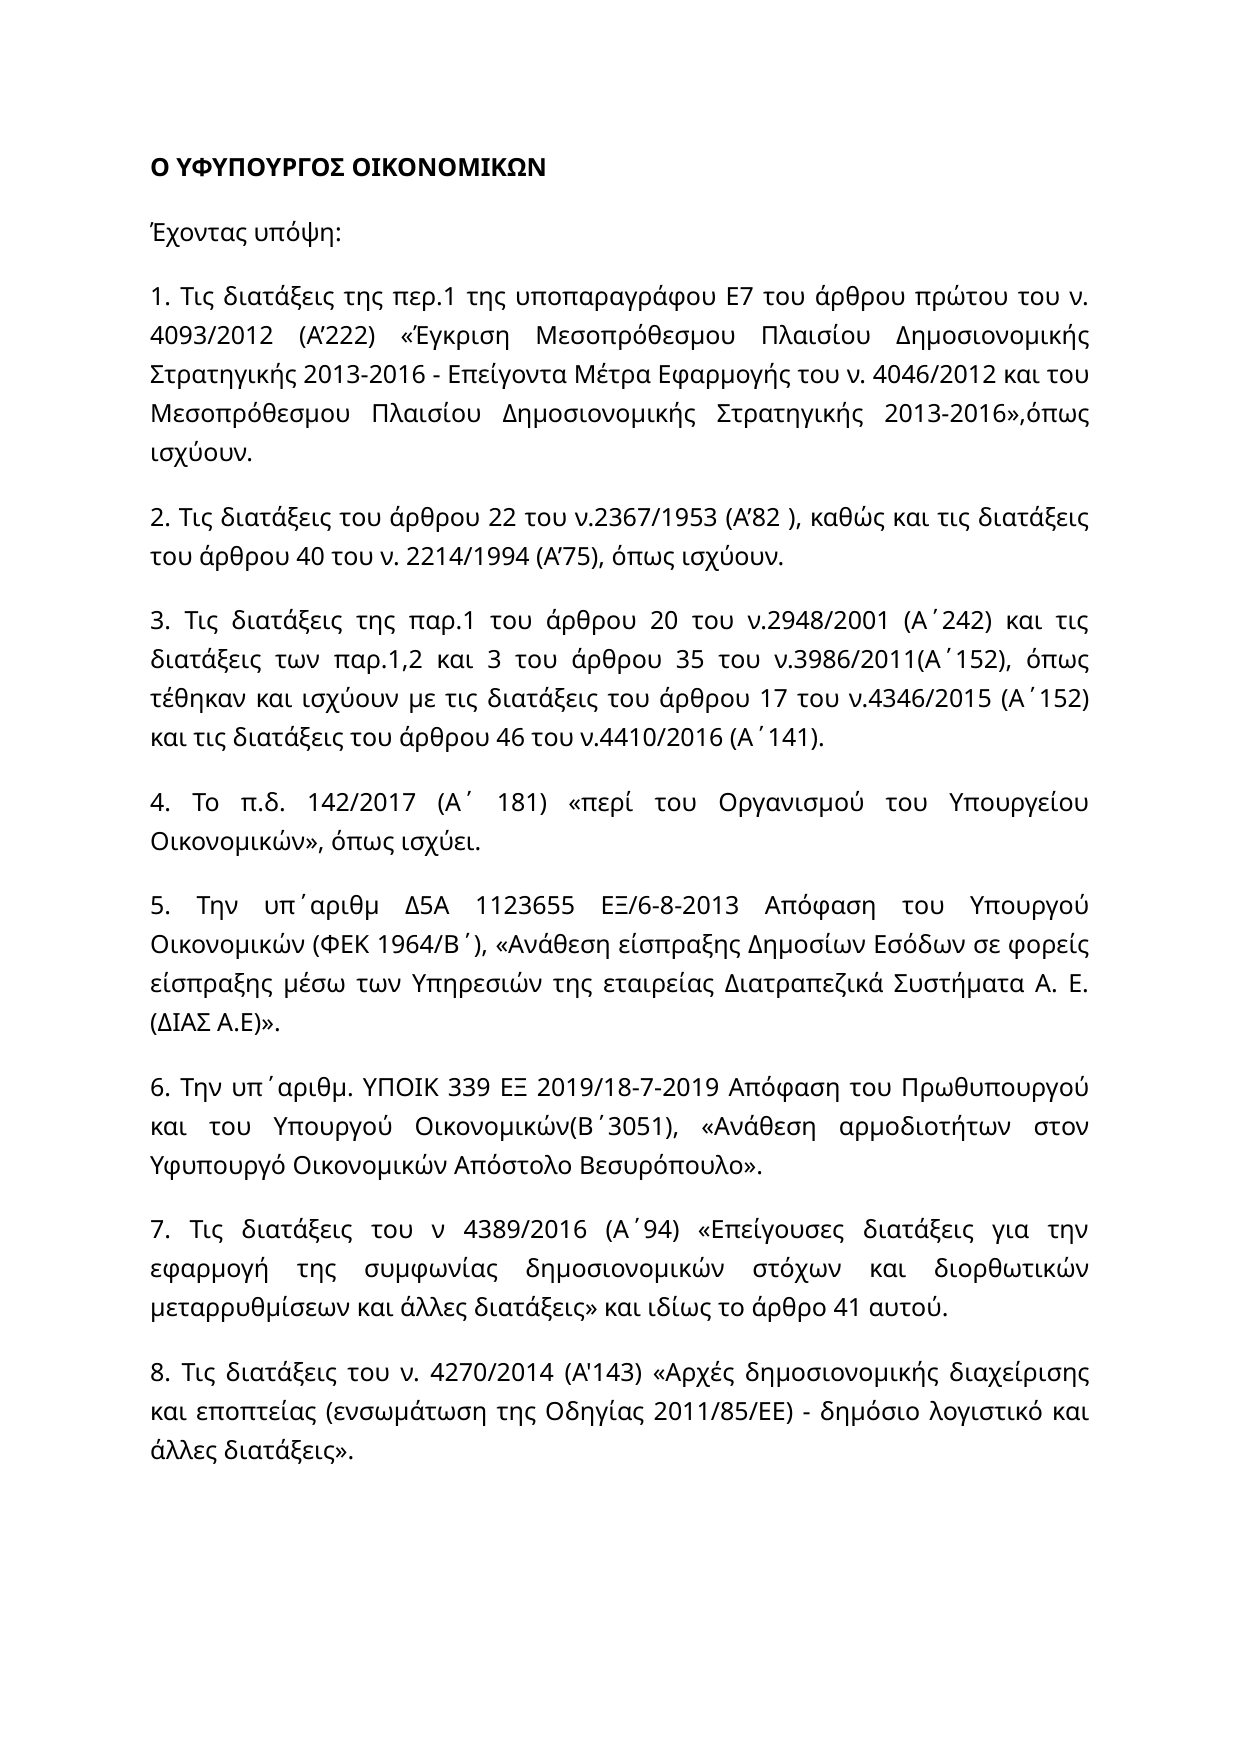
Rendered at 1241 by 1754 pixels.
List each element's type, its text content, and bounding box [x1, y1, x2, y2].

text Ο ΥΦΥΠΟΥΡΓΟΣ ΟΙΚΟΝΟΜΙΚΩΝ [150, 150, 1090, 184]
text 1. Τις διατάξεις της περ.1 της υποπαραγράφου Ε7 του άρθρου πρώτου του ν. 4093/2012 (Α’222) «Έγκριση Μεσοπρόθεσμου Πλαισίου Δημοσιονομικής Στρατηγικής 2013-2016 - Επείγοντα Μέτρα Εφαρμογής του ν. 4046/2012 και του Μεσοπρόθεσμου Πλαισίου Δημοσιονομικής Στρατηγικής 2013-2016»,όπως ισχύουν. [150, 278, 1090, 469]
text 6. Την υπ΄αριθμ. ΥΠΟΙΚ 339 ΕΞ 2019/18-7-2019 Απόφαση του Πρωθυπουργού και του Υπουργού Οικονομικών(Β΄3051), «Ανάθεση αρμοδιοτήτων στον Υφυπουργό Οικονομικών Απόστολο Βεσυρόπουλο». [150, 1069, 1090, 1182]
text 3. Τις διατάξεις της παρ.1 του άρθρου 20 του ν.2948/2001 (Α΄242) και τις διατάξεις των παρ.1,2 και 3 του άρθρου 35 του ν.3986/2011(Α΄152), όπως τέθηκαν και ισχύουν με τις διατάξεις του άρθρου 17 του ν.4346/2015 (Α΄152) και τις διατάξεις του άρθρου 46 του ν.4410/2016 (Α΄141). [150, 602, 1090, 754]
text 5. Την υπ΄αριθμ Δ5Α 1123655 ΕΞ/6-8-2013 Απόφαση του Υπουργού Οικονομικών (ΦΕΚ 1964/Β΄), «Ανάθεση είσπραξης Δημοσίων Εσόδων σε φορείς είσπραξης μέσω των Υπηρεσιών της εταιρείας Διατραπεζικά Συστήματα Α. Ε.(ΔΙΑΣ Α.Ε)». [150, 887, 1090, 1039]
text Έχοντας υπόψη: [150, 214, 1090, 248]
text 7. Τις διατάξεις του ν 4389/2016 (Α΄94) «Επείγουσες διατάξεις για την εφαρμογή της συμφωνίας δημοσιονομικών στόχων και διορθωτικών μεταρρυθμίσεων και άλλες διατάξεις» και ιδίως το άρθρο 41 αυτού. [150, 1212, 1090, 1324]
text 8. Τις διατάξεις του ν. 4270/2014 (Α'143) «Αρχές δημοσιονομικής διαχείρισης και εποπτείας (ενσωμάτωση της Οδηγίας 2011/85/ΕΕ) - δημόσιο λογιστικό και άλλες διατάξεις». [150, 1354, 1090, 1467]
text 4. Το π.δ. 142/2017 (Α΄ 181) «περί του Oργανισμού του Υπουργείου Οικονομικών», όπως ισχύει. [150, 784, 1090, 857]
text 2. Τις διατάξεις του άρθρου 22 του ν.2367/1953 (Α’82 ), καθώς και τις διατάξεις του άρθρου 40 του ν. 2214/1994 (Α’75), όπως ισχύουν. [150, 499, 1090, 572]
